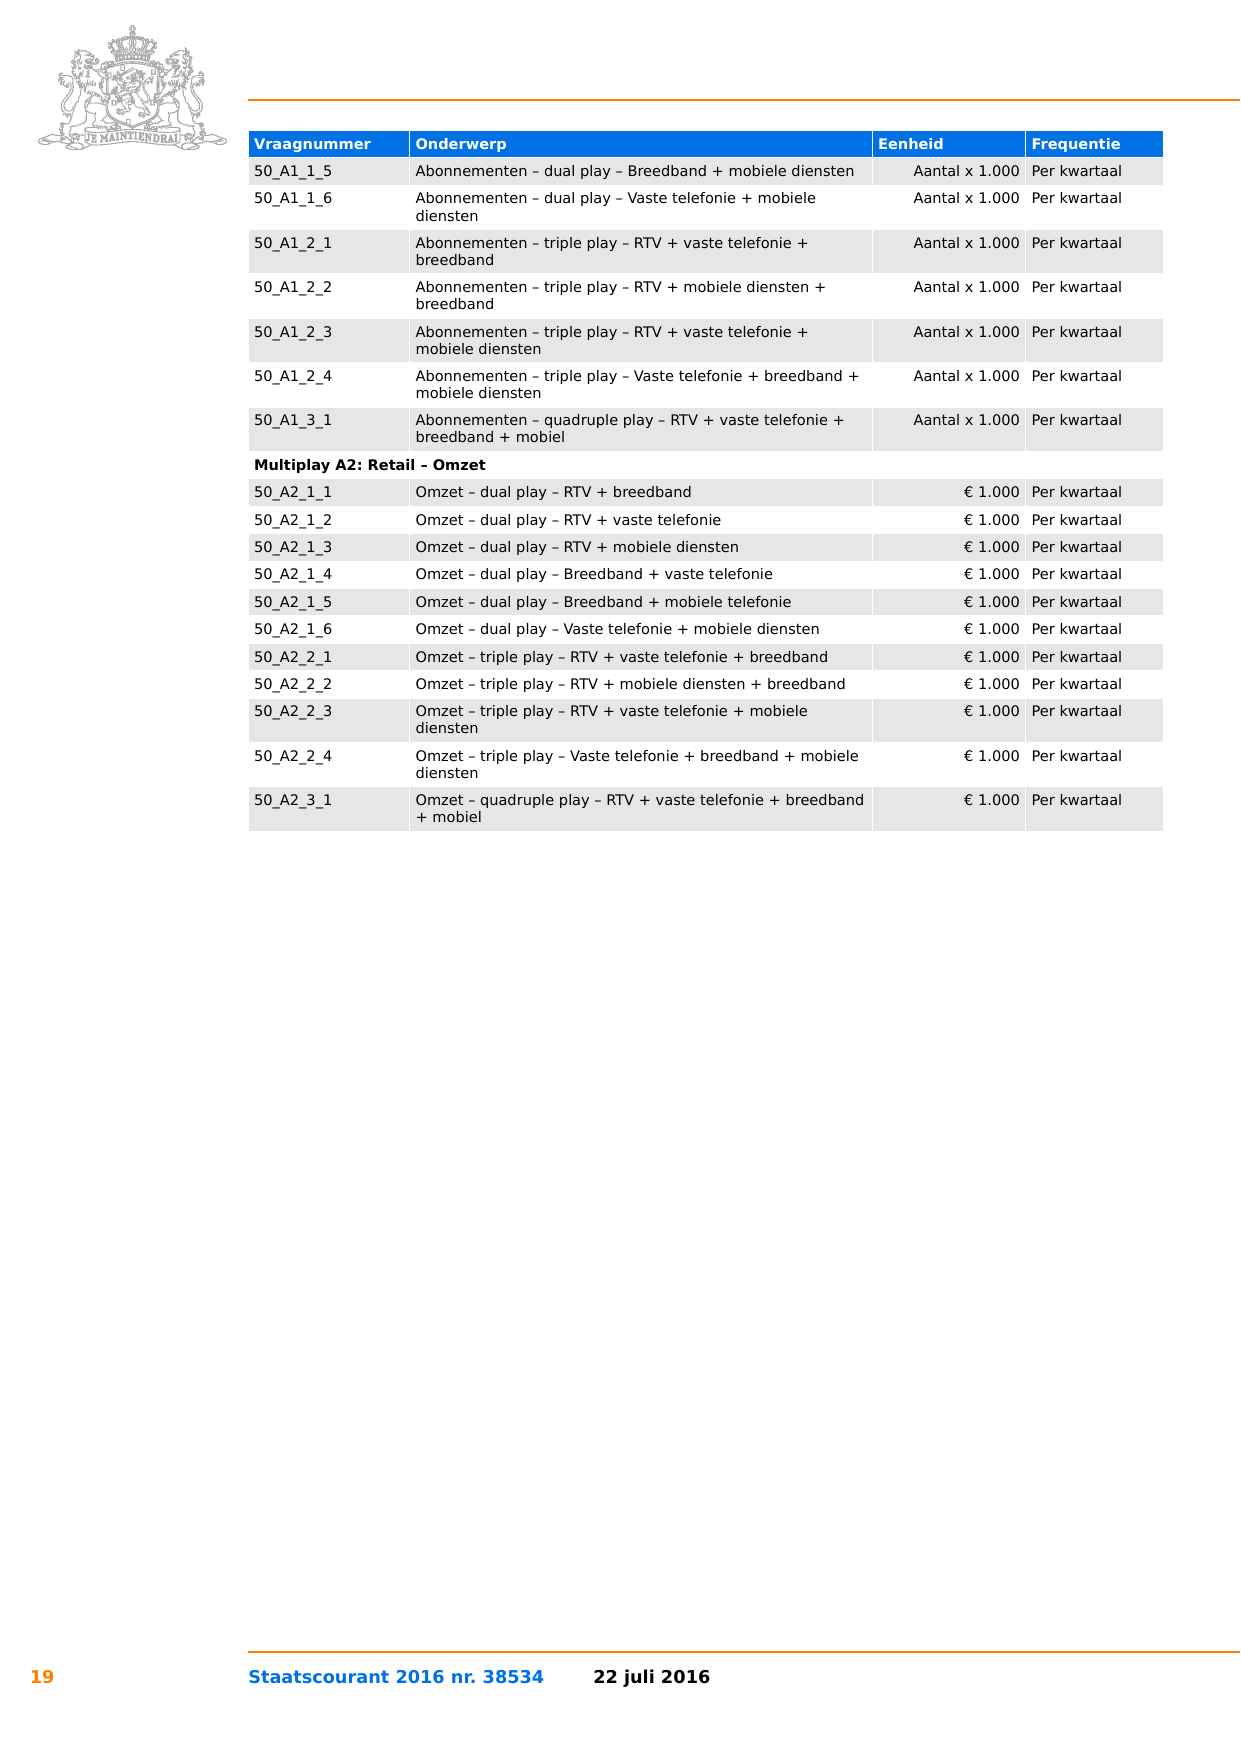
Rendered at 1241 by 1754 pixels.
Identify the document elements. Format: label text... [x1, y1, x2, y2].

table_cell Aantal x 1.000 [873, 408, 1025, 451]
table_cell 50_A1_3_1 [249, 408, 409, 451]
picture [38, 25, 227, 150]
table_cell 50_A1_1_5 [249, 158, 409, 185]
table_cell Per kwartaal [1026, 479, 1163, 506]
table_cell Omzet – dual play – Breedband + vaste telefonie [410, 562, 872, 588]
table_cell Per kwartaal [1026, 319, 1163, 362]
table_cell 50_A2_2_2 [249, 671, 409, 697]
table_cell Aantal x 1.000 [873, 230, 1025, 273]
table_cell 50_A2_1_3 [249, 534, 409, 561]
table_header Onderwerp [410, 131, 872, 157]
table_cell € 1.000 [873, 534, 1025, 561]
table_cell Omzet – dual play – Vaste telefonie + mobiele diensten [410, 616, 872, 643]
table_header Eenheid [873, 131, 1025, 157]
table_cell € 1.000 [873, 589, 1025, 615]
table_cell € 1.000 [873, 479, 1025, 506]
table_cell Omzet – dual play – RTV + mobiele diensten [410, 534, 872, 561]
table_cell € 1.000 [873, 671, 1025, 697]
table_cell Per kwartaal [1026, 534, 1163, 561]
table_cell 50_A2_3_1 [249, 787, 409, 831]
table_cell € 1.000 [873, 507, 1025, 533]
table_cell 50_A2_1_6 [249, 616, 409, 643]
table_cell 50_A1_2_2 [249, 275, 409, 318]
table_cell Abonnementen – quadruple play – RTV + vaste telefonie + breedband + mobiel [410, 408, 872, 451]
table_cell Aantal x 1.000 [873, 363, 1025, 407]
table_cell € 1.000 [873, 787, 1025, 831]
table_cell 50_A2_1_1 [249, 479, 409, 506]
table_cell 50_A1_2_1 [249, 230, 409, 273]
table_cell Omzet – dual play – Breedband + mobiele telefonie [410, 589, 872, 615]
table_cell Per kwartaal [1026, 616, 1163, 643]
table_cell Aantal x 1.000 [873, 158, 1025, 185]
table_cell Omzet – triple play – RTV + vaste telefonie + mobiele diensten [410, 699, 872, 742]
table_cell Per kwartaal [1026, 671, 1163, 697]
table_cell Per kwartaal [1026, 363, 1163, 407]
table_cell Per kwartaal [1026, 699, 1163, 742]
table_cell Per kwartaal [1026, 158, 1163, 185]
table_header Frequentie [1026, 131, 1163, 157]
table_cell € 1.000 [873, 699, 1025, 742]
table_cell Aantal x 1.000 [873, 186, 1025, 229]
table_cell € 1.000 [873, 743, 1025, 786]
table_cell Per kwartaal [1026, 644, 1163, 670]
table_cell Per kwartaal [1026, 787, 1163, 831]
table_cell Per kwartaal [1026, 230, 1163, 273]
table_cell Abonnementen – triple play – Vaste telefonie + breedband + mobiele diensten [410, 363, 872, 407]
table_cell Omzet – triple play – RTV + mobiele diensten + breedband [410, 671, 872, 697]
table_cell € 1.000 [873, 644, 1025, 670]
table_cell € 1.000 [873, 616, 1025, 643]
table_cell Omzet – dual play – RTV + breedband [410, 479, 872, 506]
table_cell 50_A2_1_2 [249, 507, 409, 533]
table_cell Abonnementen – dual play – Vaste telefonie + mobiele diensten [410, 186, 872, 229]
table_cell Omzet – quadruple play – RTV + vaste telefonie + breedband + mobiel [410, 787, 872, 831]
table_cell 50_A2_1_5 [249, 589, 409, 615]
table_cell Aantal x 1.000 [873, 319, 1025, 362]
table_cell Per kwartaal [1026, 408, 1163, 451]
table_cell 50_A1_2_3 [249, 319, 409, 362]
table_cell 50_A2_2_1 [249, 644, 409, 670]
table_cell € 1.000 [873, 562, 1025, 588]
table_cell Per kwartaal [1026, 507, 1163, 533]
table_cell 50_A2_2_4 [249, 743, 409, 786]
table_cell Omzet – dual play – RTV + vaste telefonie [410, 507, 872, 533]
table_cell Omzet – triple play – RTV + vaste telefonie + breedband [410, 644, 872, 670]
table_cell Abonnementen – triple play – RTV + vaste telefonie + breedband [410, 230, 872, 273]
table_cell Per kwartaal [1026, 562, 1163, 588]
table_cell Abonnementen – triple play – RTV + mobiele diensten + breedband [410, 275, 872, 318]
table_cell Per kwartaal [1026, 589, 1163, 615]
table_cell Per kwartaal [1026, 275, 1163, 318]
table_cell Omzet – triple play – Vaste telefonie + breedband + mobiele diensten [410, 743, 872, 786]
table_cell Per kwartaal [1026, 743, 1163, 786]
table_cell Per kwartaal [1026, 186, 1163, 229]
table_cell 50_A1_2_4 [249, 363, 409, 407]
table_cell Aantal x 1.000 [873, 275, 1025, 318]
table_cell 50_A1_1_6 [249, 186, 409, 229]
table_cell Abonnementen – dual play – Breedband + mobiele diensten [410, 158, 872, 185]
table_cell 50_A2_1_4 [249, 562, 409, 588]
table_cell 50_A2_2_3 [249, 699, 409, 742]
table_cell Multiplay A2: Retail – Omzet [249, 452, 1163, 478]
table_cell Abonnementen – triple play – RTV + vaste telefonie + mobiele diensten [410, 319, 872, 362]
table_header Vraagnummer [249, 131, 409, 157]
